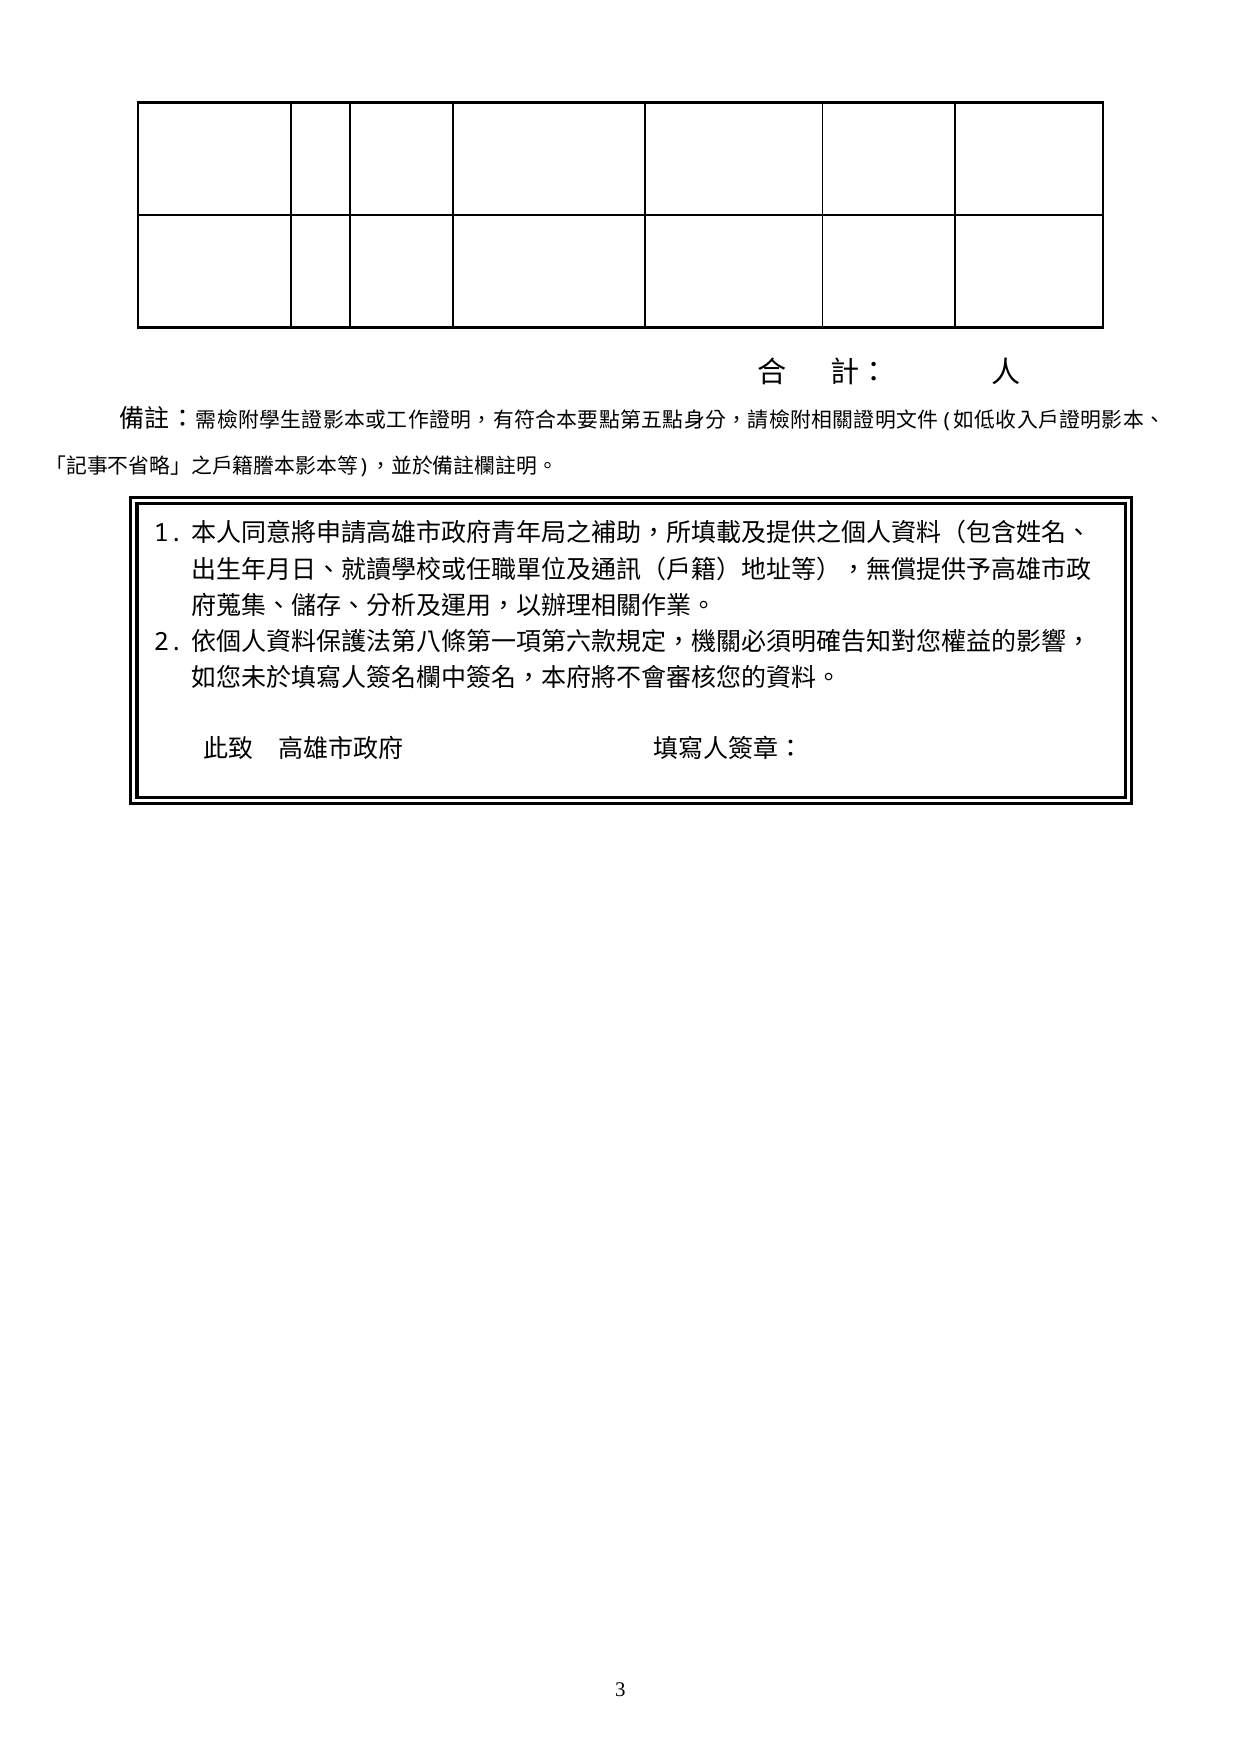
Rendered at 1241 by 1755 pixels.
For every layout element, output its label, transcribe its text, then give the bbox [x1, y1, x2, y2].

table_cell [351, 104, 452, 214]
table_cell [823, 216, 954, 326]
table_cell [292, 216, 349, 326]
table_cell [351, 216, 452, 326]
text 備註：需檢附學生證影本或工作證明，有符合本要點第五點身分，請檢附相關證明文件(如低收入戶證明影本、「記事不省略」之戶籍謄本影本等)，並於備註欄註明。 [45, 391, 1165, 483]
table_cell [823, 104, 954, 214]
table_cell [646, 104, 822, 214]
table_cell [646, 216, 822, 326]
table_cell [292, 104, 349, 214]
table_cell [139, 216, 290, 326]
table_cell [454, 104, 644, 214]
list 依個人資料保護法第八條第一項第六款規定，機關必須明確告知對您權益的影響，如您未於填寫人簽名欄中簽名，本府將不會審核您的資料。 [153, 622, 1109, 694]
text 合 計： 人 [75, 328, 1165, 391]
text 此致 高雄市政府 填寫人簽章： [153, 728, 1109, 764]
list 本人同意將申請高雄市政府青年局之補助，所填載及提供之個人資料（包含姓名、出生年月日、就讀學校或任職單位及通訊（戶籍）地址等），無償提供予高雄市政府蒐集、儲存、分析及運用，以辦理相關作業。 [153, 513, 1109, 622]
table_cell [454, 216, 644, 326]
table_cell [139, 104, 290, 214]
table_cell [956, 104, 1102, 214]
table_cell [956, 216, 1102, 326]
